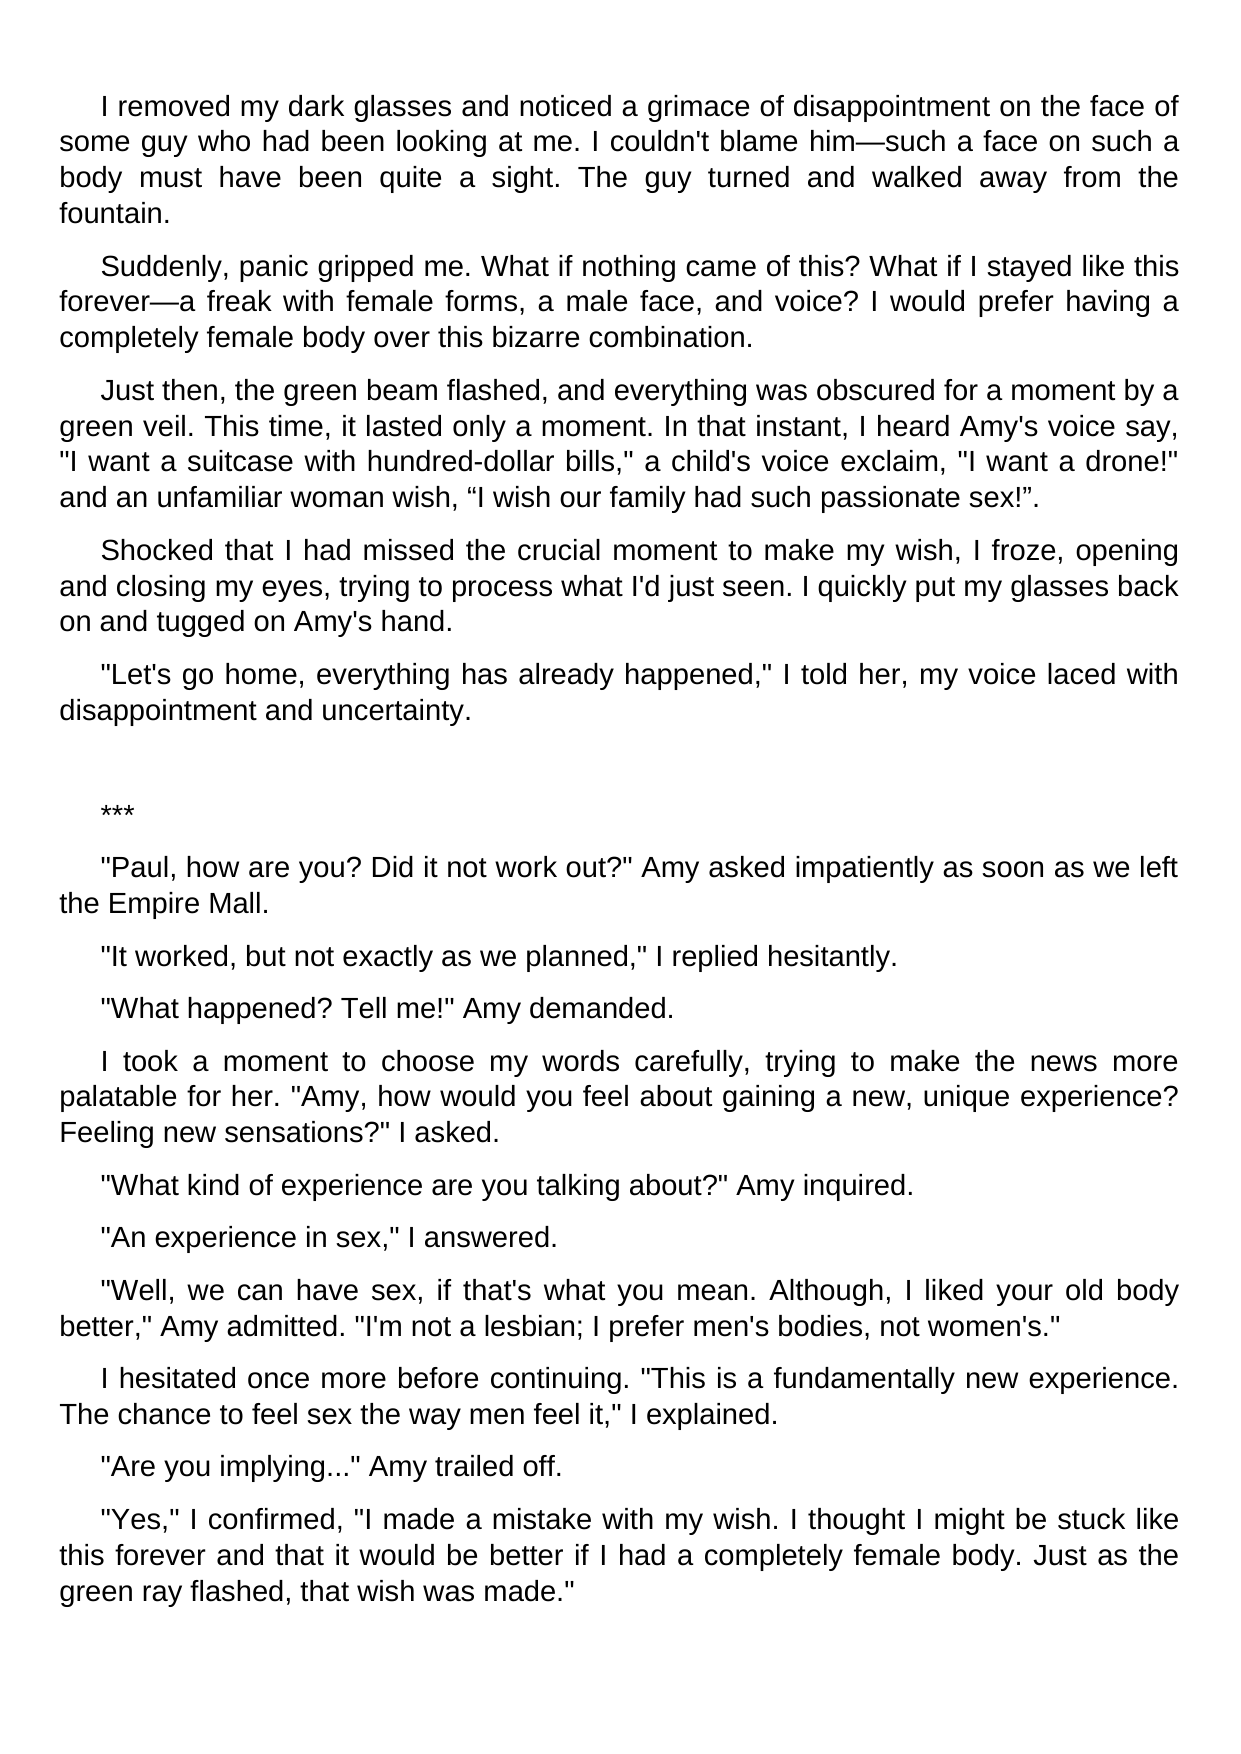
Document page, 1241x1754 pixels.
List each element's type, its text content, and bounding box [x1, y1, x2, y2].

text Suddenly, panic gripped me. What if nothing came of this? What if I stayed like this forever—a freak with female forms, a male face, and voice? I would prefer having a completely female body over this bizarre combination. [59, 249, 1181, 354]
text "Well, we can have sex, if that's what you mean. Although, I liked your old body better," Amy admitted. "I'm not a lesbian; I prefer men's bodies, not women's." [59, 1273, 1181, 1342]
text "Yes," I confirmed, "I made a mistake with my wish. I thought I might be stuck like this forever and that it would be better if I had a completely female body. Just as the green ray flashed, that wish was made." [59, 1502, 1181, 1607]
text "It worked, but not exactly as we planned," I replied hesitantly. [59, 939, 1181, 972]
text I hesitated once more before continuing. "This is a fundamentally new experience. The chance to feel sex the way men feel it," I explained. [59, 1361, 1181, 1431]
text "Paul, how are you? Did it not work out?" Amy asked impatiently as soon as we left the Empire Mall. [59, 850, 1181, 920]
text I took a moment to choose my words carefully, trying to make the news more palatable for her. "Amy, how would you feel about gaining a new, unique experience? Feeling new sensations?" I asked. [59, 1044, 1181, 1149]
text Shocked that I had missed the crucial moment to make my wish, I froze, opening and closing my eyes, trying to process what I'd just seen. I quickly put my glasses back on and tugged on Amy's hand. [59, 533, 1181, 638]
text I removed my dark glasses and noticed a grimace of disappointment on the face of some guy who had been looking at me. I couldn't blame him—such a face on such a body must have been quite a sight. The guy turned and walked away from the fountain. [59, 89, 1181, 230]
text Just then, the green beam flashed, and everything was obscured for a moment by a green veil. This time, it lasted only a moment. In that instant, I heard Amy's voice say, "I want a suitcase with hundred-dollar bills," a child's voice exclaim, "I want a drone!" and an unfamiliar woman wish, “I wish our family had such passionate sex!”. [59, 373, 1181, 514]
text "What happened? Tell me!" Amy demanded. [59, 991, 1181, 1025]
text "Are you implying..." Amy trailed off. [59, 1449, 1181, 1483]
text "An experience in sex," I answered. [59, 1220, 1181, 1254]
text "Let's go home, everything has already happened," I told her, my voice laced with disappointment and uncertainty. [59, 657, 1181, 726]
text "What kind of experience are you talking about?" Amy inquired. [59, 1168, 1181, 1201]
text *** [59, 798, 1181, 831]
